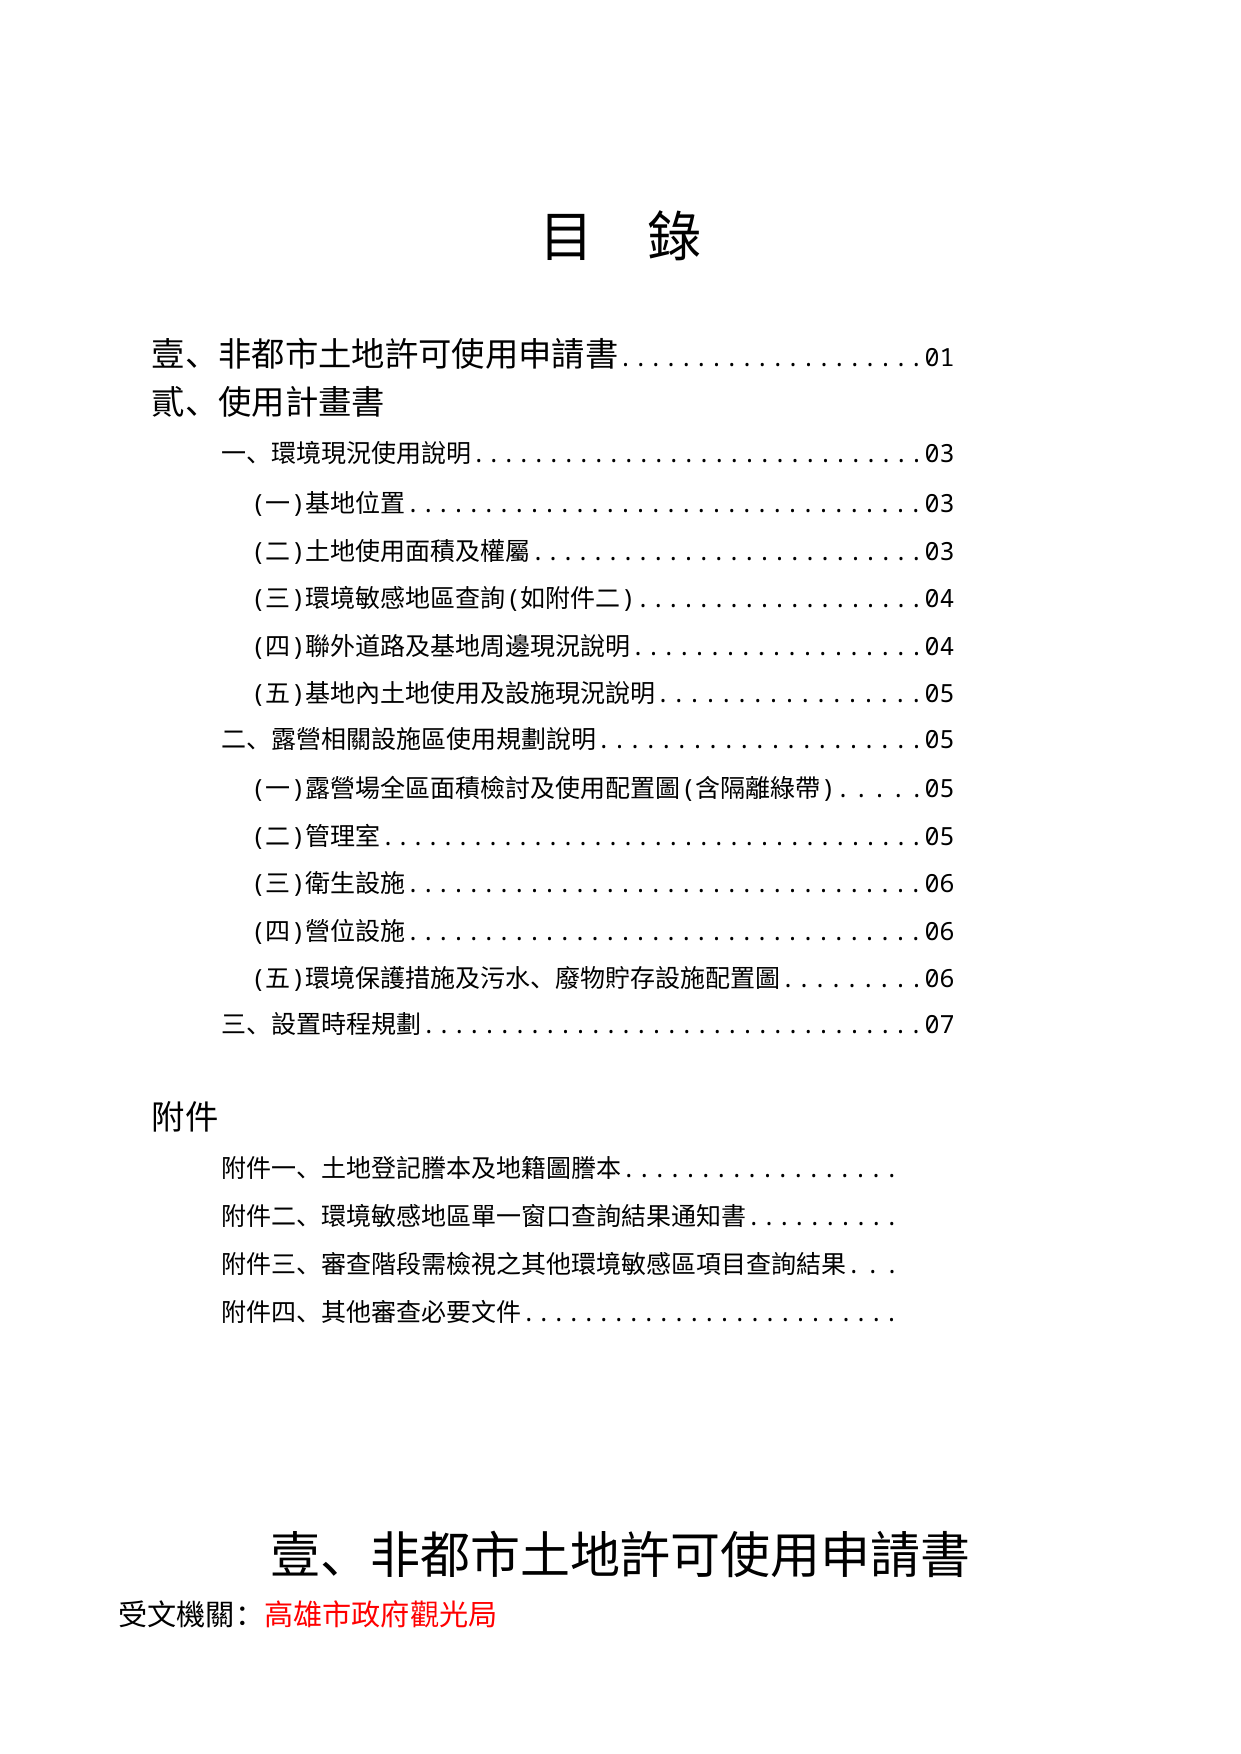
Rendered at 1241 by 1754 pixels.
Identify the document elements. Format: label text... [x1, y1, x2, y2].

text 附件 [118, 1091, 1122, 1139]
text (五)基地內土地使用及設施現況說明 05 [248, 673, 1122, 710]
text (五)環境保護措施及污水、廢物貯存設施配置圖 06 [248, 959, 1122, 995]
text (一)露營場全區面積檢討及使用配置圖(含隔離綠帶) 05 [248, 769, 1122, 805]
text 附件三、審查階段需檢視之其他環境敏感區項目查詢結果 [118, 1235, 1122, 1283]
text 附件一、土地登記謄本及地籍圖謄本 [118, 1139, 1122, 1187]
text (二)管理室 05 [248, 816, 1122, 853]
text 附件四、其他審查必要文件 [118, 1283, 1122, 1331]
text (四)聯外道路及基地周邊現況說明 04 [248, 626, 1122, 662]
text 貳、使用計畫書 [118, 376, 1122, 424]
text 壹、非都市土地許可使用申請書 01 [118, 328, 1122, 376]
text 三、設置時程規劃 07 [118, 995, 1122, 1043]
title 受文機關：高雄市政府觀光局 [118, 1591, 791, 1634]
text (三)環境敏感地區查詢(如附件二) 04 [248, 578, 1122, 615]
text 目 錄 [118, 193, 1122, 272]
text (四)營位設施 06 [248, 911, 1122, 948]
text 二、露營相關設施區使用規劃說明 05 [118, 710, 1122, 758]
text (二)土地使用面積及權屬 03 [248, 531, 1122, 567]
text 壹、非都市土地許可使用申請書 [118, 1515, 1122, 1587]
text 附件二、環境敏感地區單一窗口查詢結果通知書 [118, 1187, 1122, 1235]
text (一)基地位置 03 [248, 483, 1122, 520]
text (三)衛生設施 06 [248, 864, 1122, 900]
text 一、環境現況使用說明 03 [118, 424, 1122, 472]
